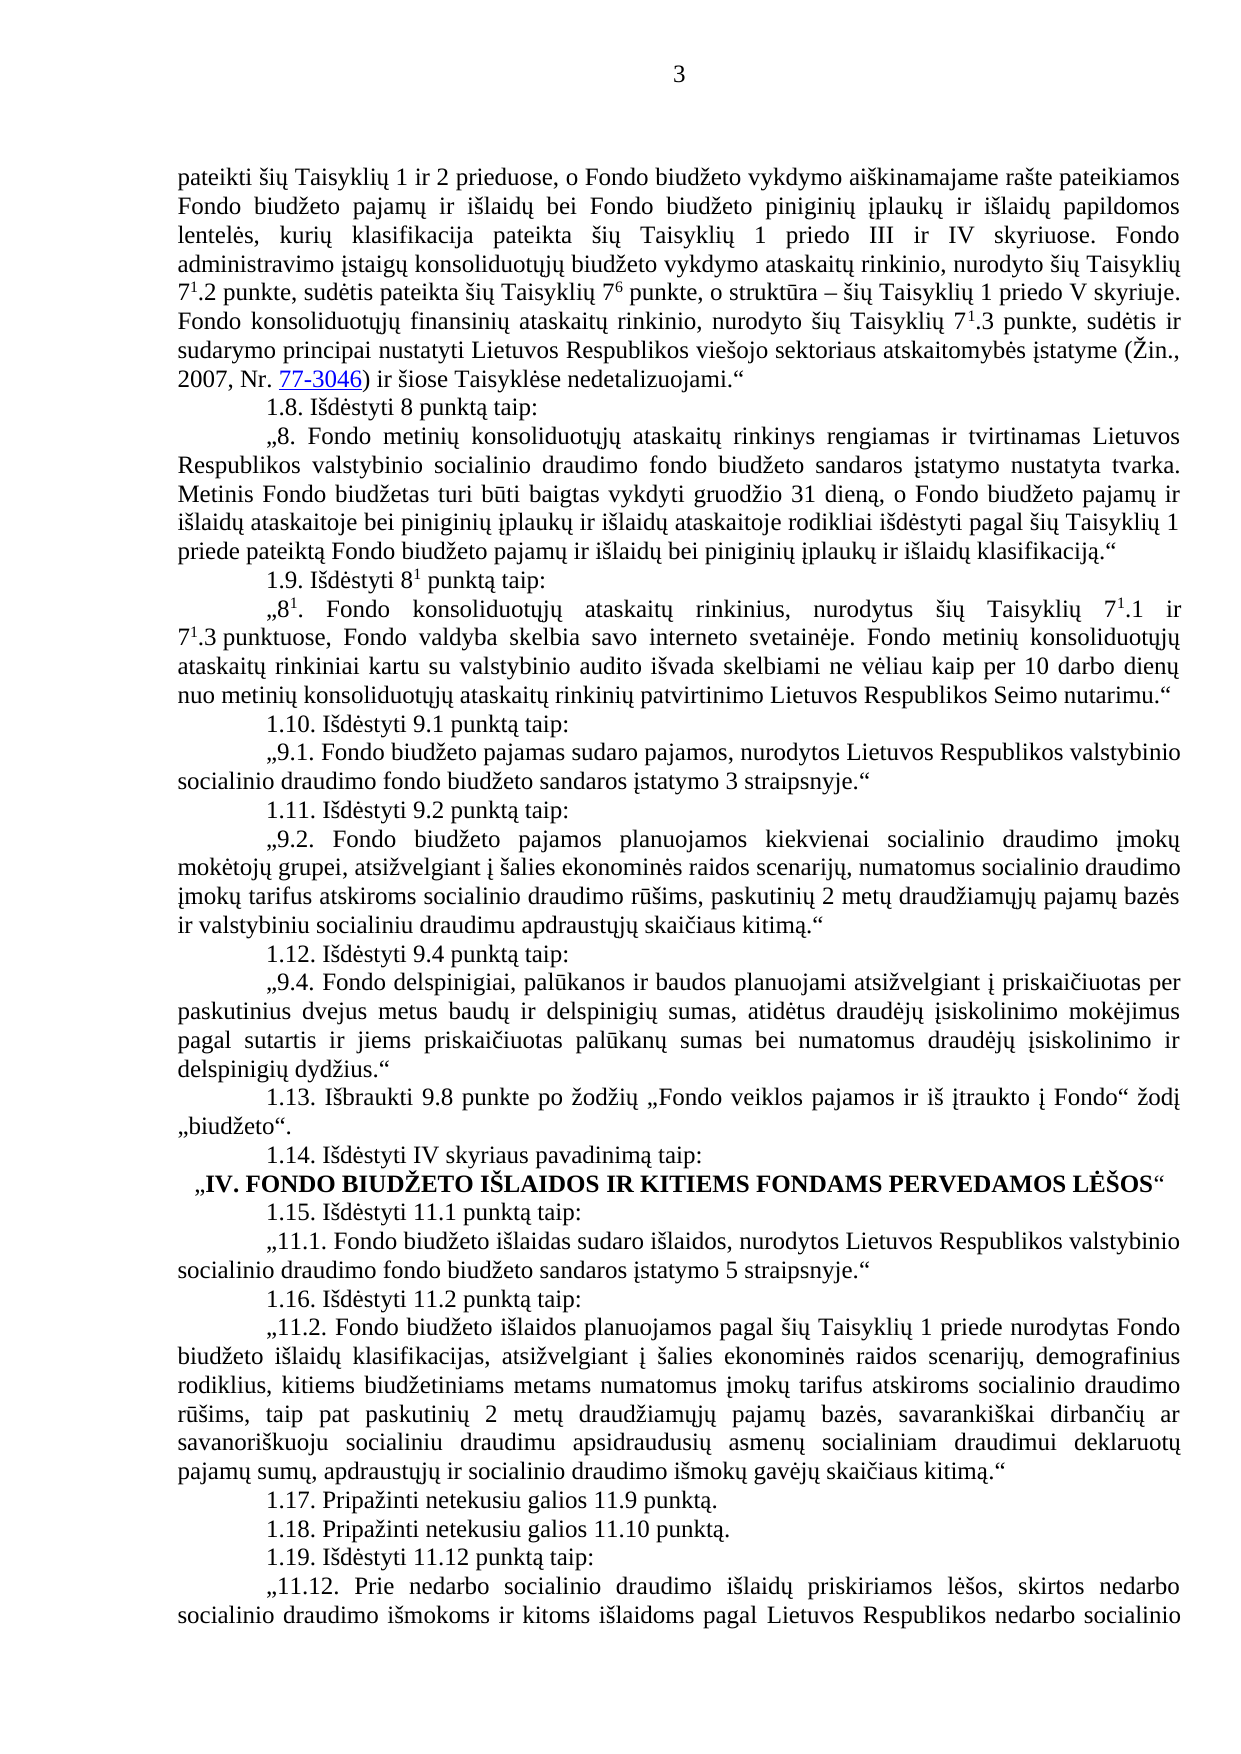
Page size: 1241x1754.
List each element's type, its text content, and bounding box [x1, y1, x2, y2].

text „11.1. Fondo biudžeto išlaidas sudaro išlaidos, nurodytos Lietuvos Respublikos valstybinio socialinio draudimo fondo biudžeto sandaros įstatymo 5 straipsnyje.“ [177, 1226, 1181, 1284]
text 1.13. Išbraukti 9.8 punkte po žodžių „Fondo veiklos pajamos ir iš įtraukto į Fondo“ žodį „biudžeto“. [177, 1082, 1181, 1140]
text 1.19. Išdėstyti 11.12 punktą taip: [177, 1542, 1181, 1571]
text 1.8. Išdėstyti 8 punktą taip: [177, 392, 1181, 421]
text „9.2. Fondo biudžeto pajamos planuojamos kiekvienai socialinio draudimo įmokų mokėtojų grupei, atsižvelgiant į šalies ekonominės raidos scenarijų, numatomus socialinio draudimo įmokų tarifus atskiroms socialinio draudimo rūšims, paskutinių 2 metų draudžiamųjų pajamų bazės ir valstybiniu socialiniu draudimu apdraustųjų skaičiaus kitimą.“ [177, 824, 1181, 939]
text 1.16. Išdėstyti 11.2 punktą taip: [177, 1284, 1181, 1312]
text pateikti šių Taisyklių 1 ir 2 prieduose, o Fondo biudžeto vykdymo aiškinamajame rašte pateikiamos Fondo biudžeto pajamų ir išlaidų bei Fondo biudžeto piniginių įplaukų ir išlaidų papildomos lentelės, kurių klasifikacija pateikta šių Taisyklių 1 priedo III ir IV skyriuose. Fondo administravimo įstaigų konsoliduotųjų biudžeto vykdymo ataskaitų rinkinio, nurodyto šių Taisyklių 71.2 punkte, sudėtis pateikta šių Taisyklių 76 punkte, o struktūra – šių Taisyklių 1 priedo V skyriuje. Fondo konsoliduotųjų finansinių ataskaitų rinkinio, nurodyto šių Taisyklių 71.3 punkte, sudėtis ir sudarymo principai nustatyti Lietuvos Respublikos viešojo sektoriaus atskaitomybės įstatyme (Žin., 2007, Nr. 77-3046) ir šiose Taisyklėse nedetalizuojami.“ [177, 162, 1181, 392]
text 1.14. Išdėstyti IV skyriaus pavadinimą taip: [177, 1140, 1181, 1169]
text „IV. FONDO BIUDŽETO IŠLAIDOS ir kitiems fondams pervedaMos lėšos“ [177, 1169, 1181, 1197]
text 1.15. Išdėstyti 11.1 punktą taip: [177, 1197, 1181, 1226]
text „9.4. Fondo delspinigiai, palūkanos ir baudos planuojami atsižvelgiant į priskaičiuotas per paskutinius dvejus metus baudų ir delspinigių sumas, atidėtus draudėjų įsiskolinimo mokėjimus pagal sutartis ir jiems priskaičiuotas palūkanų sumas bei numatomus draudėjų įsiskolinimo ir delspinigių dydžius.“ [177, 967, 1181, 1082]
text „81. Fondo konsoliduotųjų ataskaitų rinkinius, nurodytus šių Taisyklių 71.1 ir 71.3 punktuose, Fondo valdyba skelbia savo interneto svetainėje. Fondo metinių konsoliduotųjų ataskaitų rinkiniai kartu su valstybinio audito išvada skelbiami ne vėliau kaip per 10 darbo dienų nuo metinių konsoliduotųjų ataskaitų rinkinių patvirtinimo Lietuvos Respublikos Seimo nutarimu.“ [177, 594, 1181, 709]
text „11.12. Prie nedarbo socialinio draudimo išlaidų priskiriamos lėšos, skirtos nedarbo socialinio draudimo išmokoms ir kitoms išlaidoms pagal Lietuvos Respublikos nedarbo socialinio [177, 1571, 1181, 1629]
text „9.1. Fondo biudžeto pajamas sudaro pajamos, nurodytos Lietuvos Respublikos valstybinio socialinio draudimo fondo biudžeto sandaros įstatymo 3 straipsnyje.“ [177, 737, 1181, 795]
text 1.18. Pripažinti netekusiu galios 11.10 punktą. [177, 1514, 1181, 1542]
text 1.11. Išdėstyti 9.2 punktą taip: [177, 795, 1181, 824]
text „11.2. Fondo biudžeto išlaidos planuojamos pagal šių Taisyklių 1 priede nurodytas Fondo biudžeto išlaidų klasifikacijas, atsižvelgiant į šalies ekonominės raidos scenarijų, demografinius rodiklius, kitiems biudžetiniams metams numatomus įmokų tarifus atskiroms socialinio draudimo rūšims, taip pat paskutinių 2 metų draudžiamųjų pajamų bazės, savarankiškai dirbančių ar savanoriškuoju socialiniu draudimu apsidraudusių asmenų socialiniam draudimui deklaruotų pajamų sumų, apdraustųjų ir socialinio draudimo išmokų gavėjų skaičiaus kitimą.“ [177, 1312, 1181, 1485]
text 1.9. Išdėstyti 81 punktą taip: [177, 565, 1181, 594]
text „8. Fondo metinių konsoliduotųjų ataskaitų rinkinys rengiamas ir tvirtinamas Lietuvos Respublikos valstybinio socialinio draudimo fondo biudžeto sandaros įstatymo nustatyta tvarka. Metinis Fondo biudžetas turi būti baigtas vykdyti gruodžio 31 dieną, o Fondo biudžeto pajamų ir išlaidų ataskaitoje bei piniginių įplaukų ir išlaidų ataskaitoje rodikliai išdėstyti pagal šių Taisyklių 1 priede pateiktą Fondo biudžeto pajamų ir išlaidų bei piniginių įplaukų ir išlaidų klasifikaciją.“ [177, 421, 1181, 565]
text 1.10. Išdėstyti 9.1 punktą taip: [177, 709, 1181, 737]
text 1.17. Pripažinti netekusiu galios 11.9 punktą. [177, 1485, 1181, 1514]
text 1.12. Išdėstyti 9.4 punktą taip: [177, 939, 1181, 967]
